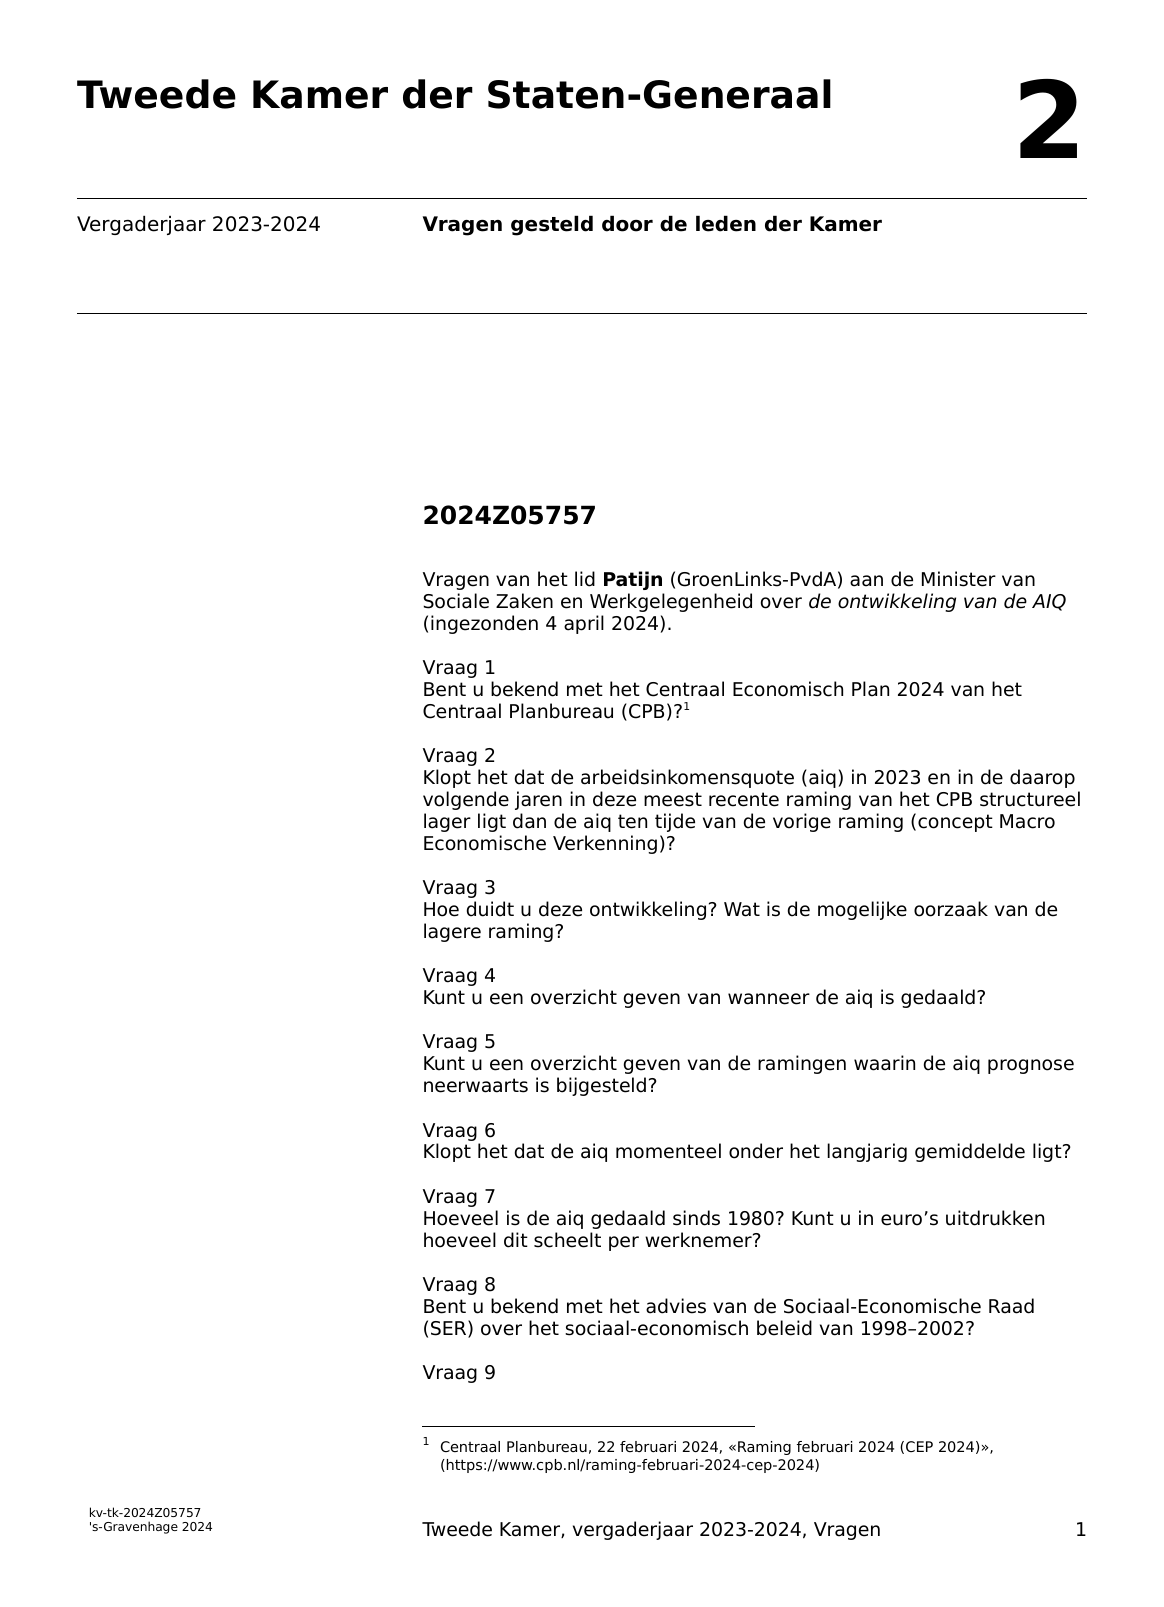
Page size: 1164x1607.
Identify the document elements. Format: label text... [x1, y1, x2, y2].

table_header Tweede Kamer der Staten-Generaal [77, 59, 886, 198]
text Klopt het dat de aiq momenteel onder het langjarig gemiddelde ligt? [422, 1141, 1087, 1163]
text Klopt het dat de arbeidsinkomensquote (aiq) in 2023 en in de daarop volgende jaren in deze meest recente raming van het CPB structureel lager ligt dan de aiq ten tijde van de vorige raming (concept Macro Economische Verkenning)? [422, 767, 1087, 855]
text Vraag 6 [422, 1119, 1087, 1141]
text Vraag 7 [422, 1186, 1087, 1208]
text Centraal Planbureau, 22 februari 2024, «Raming februari 2024 (CEP 2024)», (https://www.cpb.nl/raming-februari-2024-cep-2024) [422, 1435, 1087, 1474]
text Hoe duidt u deze ontwikkeling? Wat is de mogelijke oorzaak van de lagere raming? [422, 899, 1087, 943]
text Vragen van het lid Patijn (GroenLinks-PvdA) aan de Minister van Sociale Zaken en Werkgelegenheid over de ontwikkeling van de AIQ (ingezonden 4 april 2024). [422, 569, 1087, 635]
text Kunt u een overzicht geven van de ramingen waarin de aiq prognose neerwaarts is bijgesteld? [422, 1053, 1087, 1097]
text Vraag 4 [422, 965, 1087, 987]
text Hoeveel is de aiq gedaald sinds 1980? Kunt u in euro’s uitdrukken hoeveel dit scheelt per werknemer? [422, 1208, 1087, 1252]
table_header 2 [886, 59, 1087, 198]
text 2024Z05757 [422, 501, 1087, 531]
text Vraag 9 [422, 1362, 1087, 1384]
text kv-tk-2024Z05757 [88, 1506, 323, 1520]
table_cell Vragen gesteld door de leden der Kamer [422, 199, 1087, 313]
text Bent u bekend met het Centraal Economisch Plan 2024 van het Centraal Planbureau (CPB)? [422, 679, 1087, 723]
text Vraag 1 [422, 657, 1087, 679]
text Vraag 8 [422, 1274, 1087, 1296]
text Vraag 3 [422, 877, 1087, 899]
table_cell Vergaderjaar 2023-2024 [77, 199, 422, 313]
text Bent u bekend met het advies van de Sociaal-Economische Raad (SER) over het sociaal-economisch beleid van 1998–2002? [422, 1296, 1087, 1340]
text 's-Gravenhage 2024 [88, 1520, 323, 1534]
text Vraag 2 [422, 745, 1087, 767]
text Kunt u een overzicht geven van wanneer de aiq is gedaald? [422, 987, 1087, 1009]
text Vraag 5 [422, 1031, 1087, 1053]
